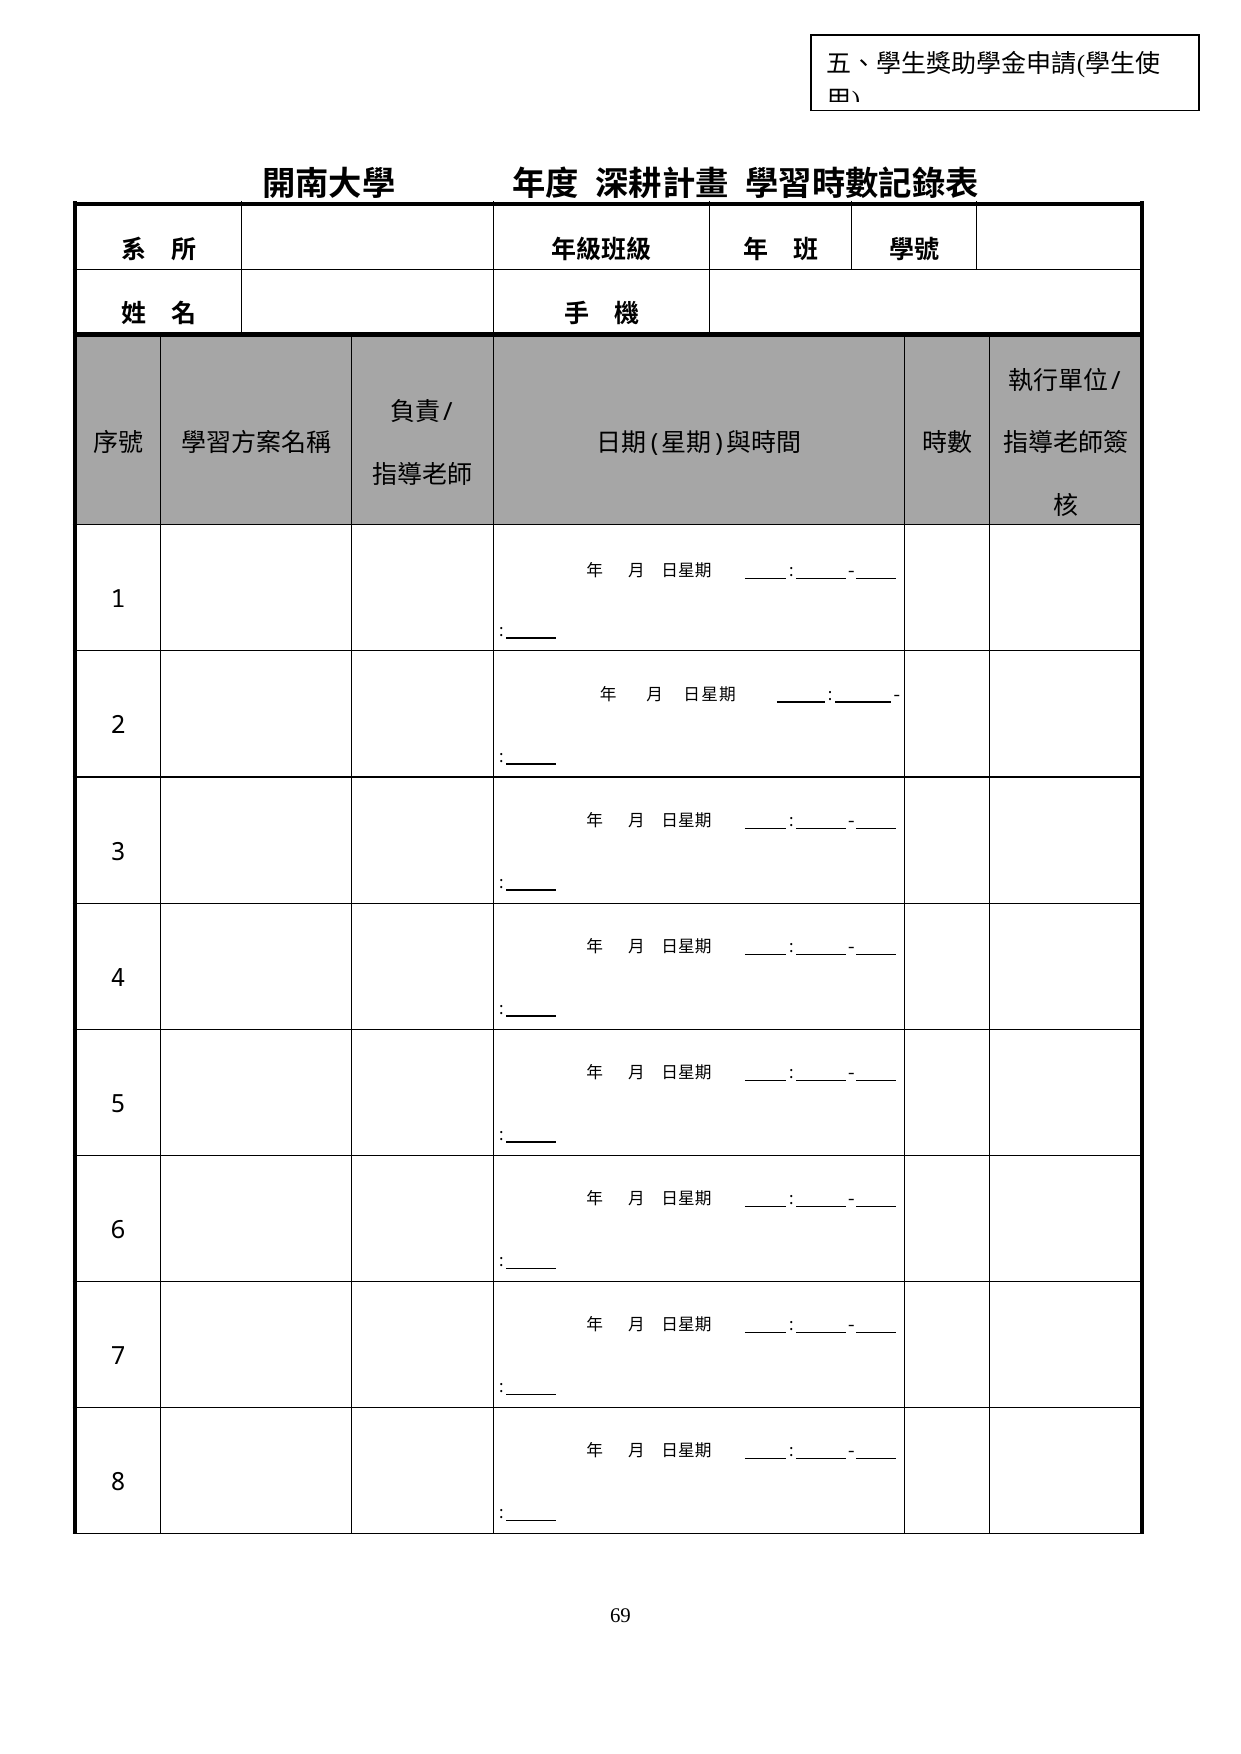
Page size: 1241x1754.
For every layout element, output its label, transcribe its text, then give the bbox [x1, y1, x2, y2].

table_cell [990, 525, 1140, 650]
table_cell 3 [77, 778, 160, 902]
table_cell [1158, 524, 1165, 650]
table_cell 8 [77, 1408, 160, 1533]
table_cell [1144, 1155, 1149, 1281]
table_cell [1158, 332, 1165, 524]
table_cell [905, 1408, 989, 1533]
table_cell [161, 1030, 351, 1154]
table_cell 年 月 日星期 : - : [494, 778, 904, 902]
table_cell 4 [77, 904, 160, 1028]
table_cell [710, 270, 1140, 332]
table_cell 序號 [77, 337, 160, 524]
table_cell [1150, 332, 1157, 524]
table_cell [1150, 903, 1157, 1028]
table_cell [352, 1408, 493, 1533]
table_header 年 班 [710, 206, 851, 268]
table_cell [1144, 1029, 1149, 1154]
table_cell [1144, 269, 1149, 332]
table_header [242, 206, 493, 268]
table_cell [1150, 269, 1157, 332]
table_cell [352, 904, 493, 1028]
table_cell [1150, 1155, 1157, 1281]
table_cell 年 月 日星期 : - : [494, 651, 904, 776]
table_cell [990, 778, 1140, 902]
table_cell [1150, 650, 1157, 776]
table_cell [1144, 524, 1149, 650]
table_cell [161, 904, 351, 1028]
table_cell [1158, 269, 1165, 332]
table_cell [905, 651, 989, 776]
table_cell 時數 [905, 337, 989, 524]
table_cell [1158, 776, 1165, 902]
table_cell 年 月 日星期 : - : [494, 525, 904, 650]
table_cell [161, 525, 351, 650]
table_cell 年 月 日星期 : - : [494, 1408, 904, 1533]
table_cell [905, 1282, 989, 1407]
table_cell 7 [77, 1282, 160, 1407]
table_header [1144, 201, 1149, 268]
table_cell [161, 778, 351, 902]
table_header 年級班級 [494, 206, 709, 268]
table_cell [905, 525, 989, 650]
table_cell [990, 1282, 1140, 1407]
table_cell [990, 651, 1140, 776]
table_cell 5 [77, 1030, 160, 1154]
table_cell [905, 778, 989, 902]
table_cell [905, 904, 989, 1028]
table_cell [990, 904, 1140, 1028]
table_header [1150, 201, 1157, 268]
table_cell [161, 1156, 351, 1281]
table_cell [1158, 1281, 1165, 1407]
table_header 系 所 [77, 206, 241, 268]
table_cell [1158, 903, 1165, 1028]
table_cell [161, 1282, 351, 1407]
table_cell [161, 651, 351, 776]
table_cell 年 月 日星期 : - : [494, 904, 904, 1028]
table_cell [1144, 903, 1149, 1028]
table_cell [242, 270, 493, 332]
table_cell [1144, 650, 1149, 776]
table_cell 負責/ 指導老師 [352, 337, 493, 524]
table_cell 2 [77, 651, 160, 776]
table_cell [990, 1030, 1140, 1154]
table_cell 手 機 [494, 270, 709, 332]
table_cell [352, 651, 493, 776]
table_cell [352, 1030, 493, 1154]
table_cell [1150, 1407, 1157, 1533]
table_cell 年 月 日星期 : - : [494, 1030, 904, 1154]
table_cell [905, 1156, 989, 1281]
table_cell [1158, 650, 1165, 776]
table_cell [1144, 1407, 1149, 1533]
table_cell [990, 1156, 1140, 1281]
table_header 學號 [852, 206, 976, 268]
table_cell 日期(星期)與時間 [494, 337, 904, 524]
table_cell 1 [77, 525, 160, 650]
table_cell 學習方案名稱 [161, 337, 351, 524]
table_cell [1150, 1029, 1157, 1154]
table_cell [1144, 1281, 1149, 1407]
table_cell [905, 1030, 989, 1154]
table_cell [990, 1408, 1140, 1533]
table_cell 執行單位/ 指導老師簽核 [990, 337, 1140, 524]
table_cell [1150, 524, 1157, 650]
table_cell 姓 名 [77, 270, 241, 332]
table_cell [1144, 776, 1149, 902]
table_cell [1150, 1281, 1157, 1407]
table_cell [161, 1408, 351, 1533]
table_cell [1144, 332, 1149, 524]
table_cell 年 月 日星期 : - : [494, 1156, 904, 1281]
table_cell [1158, 1407, 1165, 1533]
table_cell [352, 1282, 493, 1407]
table_cell [1158, 1029, 1165, 1154]
table_cell [352, 525, 493, 650]
table_header [977, 206, 1140, 268]
table_cell [352, 1156, 493, 1281]
table_cell [1150, 776, 1157, 902]
table_cell [352, 778, 493, 902]
table_header [1158, 201, 1165, 268]
table_cell 6 [77, 1156, 160, 1281]
text 開南大學 年度 深耕計畫 學習時數記錄表 [75, 139, 1165, 201]
table_cell 年 月 日星期 : - : [494, 1282, 904, 1407]
table_cell [1158, 1155, 1165, 1281]
